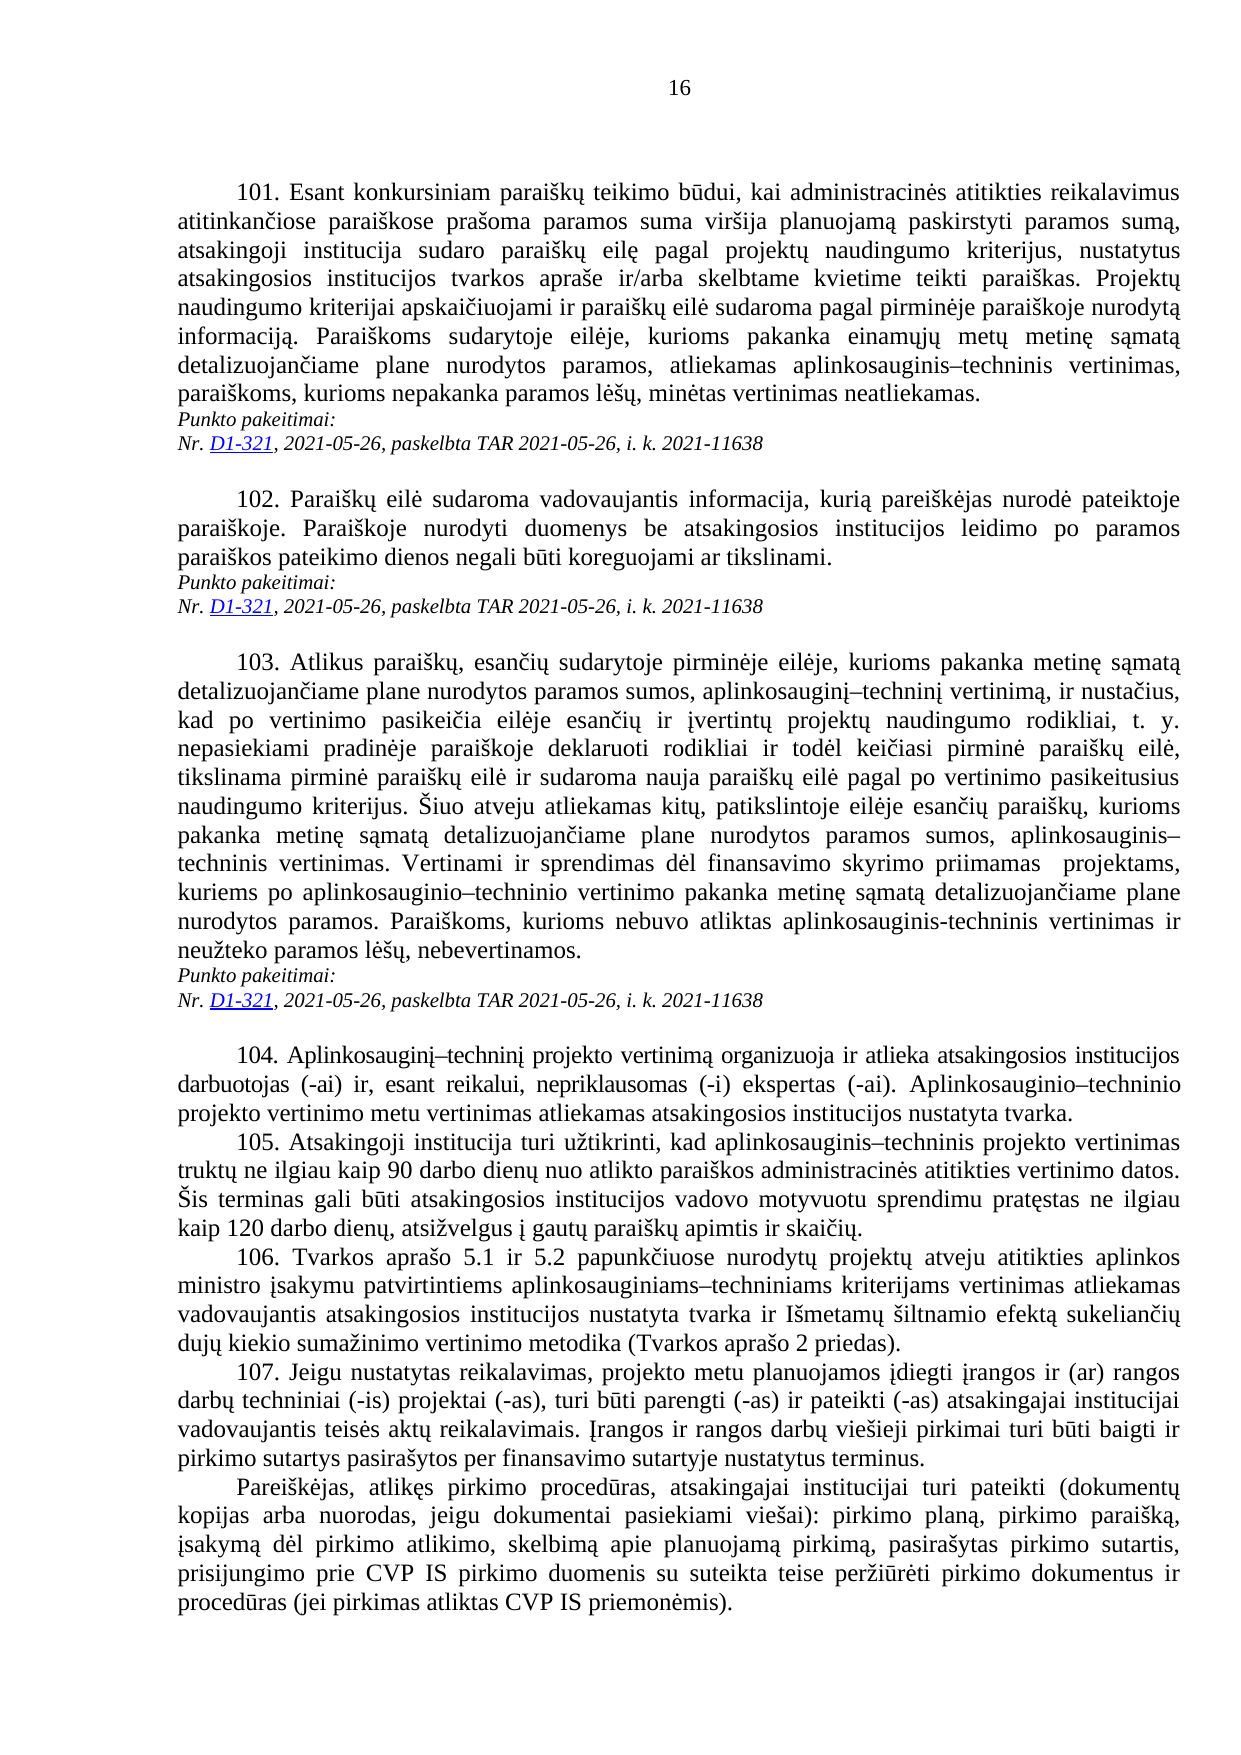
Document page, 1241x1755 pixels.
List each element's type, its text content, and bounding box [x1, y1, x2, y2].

text Nr. D1-321, 2021-05-26, paskelbta TAR 2021-05-26, i. k. 2021-11638 [177, 987, 1181, 1012]
text Pareiškėjas, atlikęs pirkimo procedūras, atsakingajai institucijai turi pateikti (dokumentų kopijas arba nuorodas, jeigu dokumentai pasiekiami viešai): pirkimo planą, pirkimo paraišką, įsakymą dėl pirkimo atlikimo, skelbimą apie planuojamą pirkimą, pasirašytas pirkimo sutartis, prisijungimo prie CVP IS pirkimo duomenis su suteikta teise peržiūrėti pirkimo dokumentus ir procedūras (jei pirkimas atliktas CVP IS priemonėmis). [177, 1472, 1181, 1615]
text Nr. D1-321, 2021-05-26, paskelbta TAR 2021-05-26, i. k. 2021-11638 [177, 431, 1181, 455]
text Punkto pakeitimai: [177, 570, 1181, 594]
text 103. Atlikus paraiškų, esančių sudarytoje pirminėje eilėje, kurioms pakanka metinę sąmatą detalizuojančiame plane nurodytos paramos sumos, aplinkosauginį–techninį vertinimą, ir nustačius, kad po vertinimo pasikeičia eilėje esančių ir įvertintų projektų naudingumo rodikliai, t. y. nepasiekiami pradinėje paraiškoje deklaruoti rodikliai ir todėl keičiasi pirminė paraiškų eilė, tikslinama pirminė paraiškų eilė ir sudaroma nauja paraiškų eilė pagal po vertinimo pasikeitusius naudingumo kriterijus. Šiuo atveju atliekamas kitų, patikslintoje eilėje esančių paraiškų, kurioms pakanka metinę sąmatą detalizuojančiame plane nurodytos paramos sumos, aplinkosauginis–techninis vertinimas. Vertinami ir sprendimas dėl finansavimo skyrimo priimamas projektams, kuriems po aplinkosauginio–techninio vertinimo pakanka metinę sąmatą detalizuojančiame plane nurodytos paramos. Paraiškoms, kurioms nebuvo atliktas aplinkosauginis-techninis vertinimas ir neužteko paramos lėšų, nebevertinamos. [177, 647, 1181, 963]
text Punkto pakeitimai: [177, 963, 1181, 987]
text 104. Aplinkosauginį–techninį projekto vertinimą organizuoja ir atlieka atsakingosios institucijos darbuotojas (-ai) ir, esant reikalui, nepriklausomas (-i) ekspertas (-ai). Aplinkosauginio–techninio projekto vertinimo metu vertinimas atliekamas atsakingosios institucijos nustatyta tvarka. [177, 1040, 1181, 1127]
text 107. Jeigu nustatytas reikalavimas, projekto metu planuojamos įdiegti įrangos ir (ar) rangos darbų techniniai (-is) projektai (-as), turi būti parengti (-as) ir pateikti (-as) atsakingajai institucijai vadovaujantis teisės aktų reikalavimais. Įrangos ir rangos darbų viešieji pirkimai turi būti baigti ir pirkimo sutartys pasirašytos per finansavimo sutartyje nustatytus terminus. [177, 1357, 1181, 1472]
text 102. Paraiškų eilė sudaroma vadovaujantis informacija, kurią pareiškėjas nurodė pateiktoje paraiškoje. Paraiškoje nurodyti duomenys be atsakingosios institucijos leidimo po paramos paraiškos pateikimo dienos negali būti koreguojami ar tikslinami. [177, 484, 1181, 570]
text 101. Esant konkursiniam paraiškų teikimo būdui, kai administracinės atitikties reikalavimus atitinkančiose paraiškose prašoma paramos suma viršija planuojamą paskirstyti paramos sumą, atsakingoji institucija sudaro paraiškų eilę pagal projektų naudingumo kriterijus, nustatytus atsakingosios institucijos tvarkos apraše ir/arba skelbtame kvietime teikti paraiškas. Projektų naudingumo kriterijai apskaičiuojami ir paraiškų eilė sudaroma pagal pirminėje paraiškoje nurodytą informaciją. Paraiškoms sudarytoje eilėje, kurioms pakanka einamųjų metų metinę sąmatą detalizuojančiame plane nurodytos paramos, atliekamas aplinkosauginis–techninis vertinimas, paraiškoms, kurioms nepakanka paramos lėšų, minėtas vertinimas neatliekamas. [177, 177, 1181, 407]
text 106. Tvarkos aprašo 5.1 ir 5.2 papunkčiuose nurodytų projektų atveju atitikties aplinkos ministro įsakymu patvirtintiems aplinkosauginiams–techniniams kriterijams vertinimas atliekamas vadovaujantis atsakingosios institucijos nustatyta tvarka ir Išmetamų šiltnamio efektą sukeliančių dujų kiekio sumažinimo vertinimo metodika (Tvarkos aprašo 2 priedas). [177, 1242, 1181, 1357]
text Punkto pakeitimai: [177, 407, 1181, 431]
text Nr. D1-321, 2021-05-26, paskelbta TAR 2021-05-26, i. k. 2021-11638 [177, 594, 1181, 618]
text 105. Atsakingoji institucija turi užtikrinti, kad aplinkosauginis–techninis projekto vertinimas truktų ne ilgiau kaip 90 darbo dienų nuo atlikto paraiškos administracinės atitikties vertinimo datos. Šis terminas gali būti atsakingosios institucijos vadovo motyvuotu sprendimu pratęstas ne ilgiau kaip 120 darbo dienų, atsižvelgus į gautų paraiškų apimtis ir skaičių. [177, 1127, 1181, 1242]
